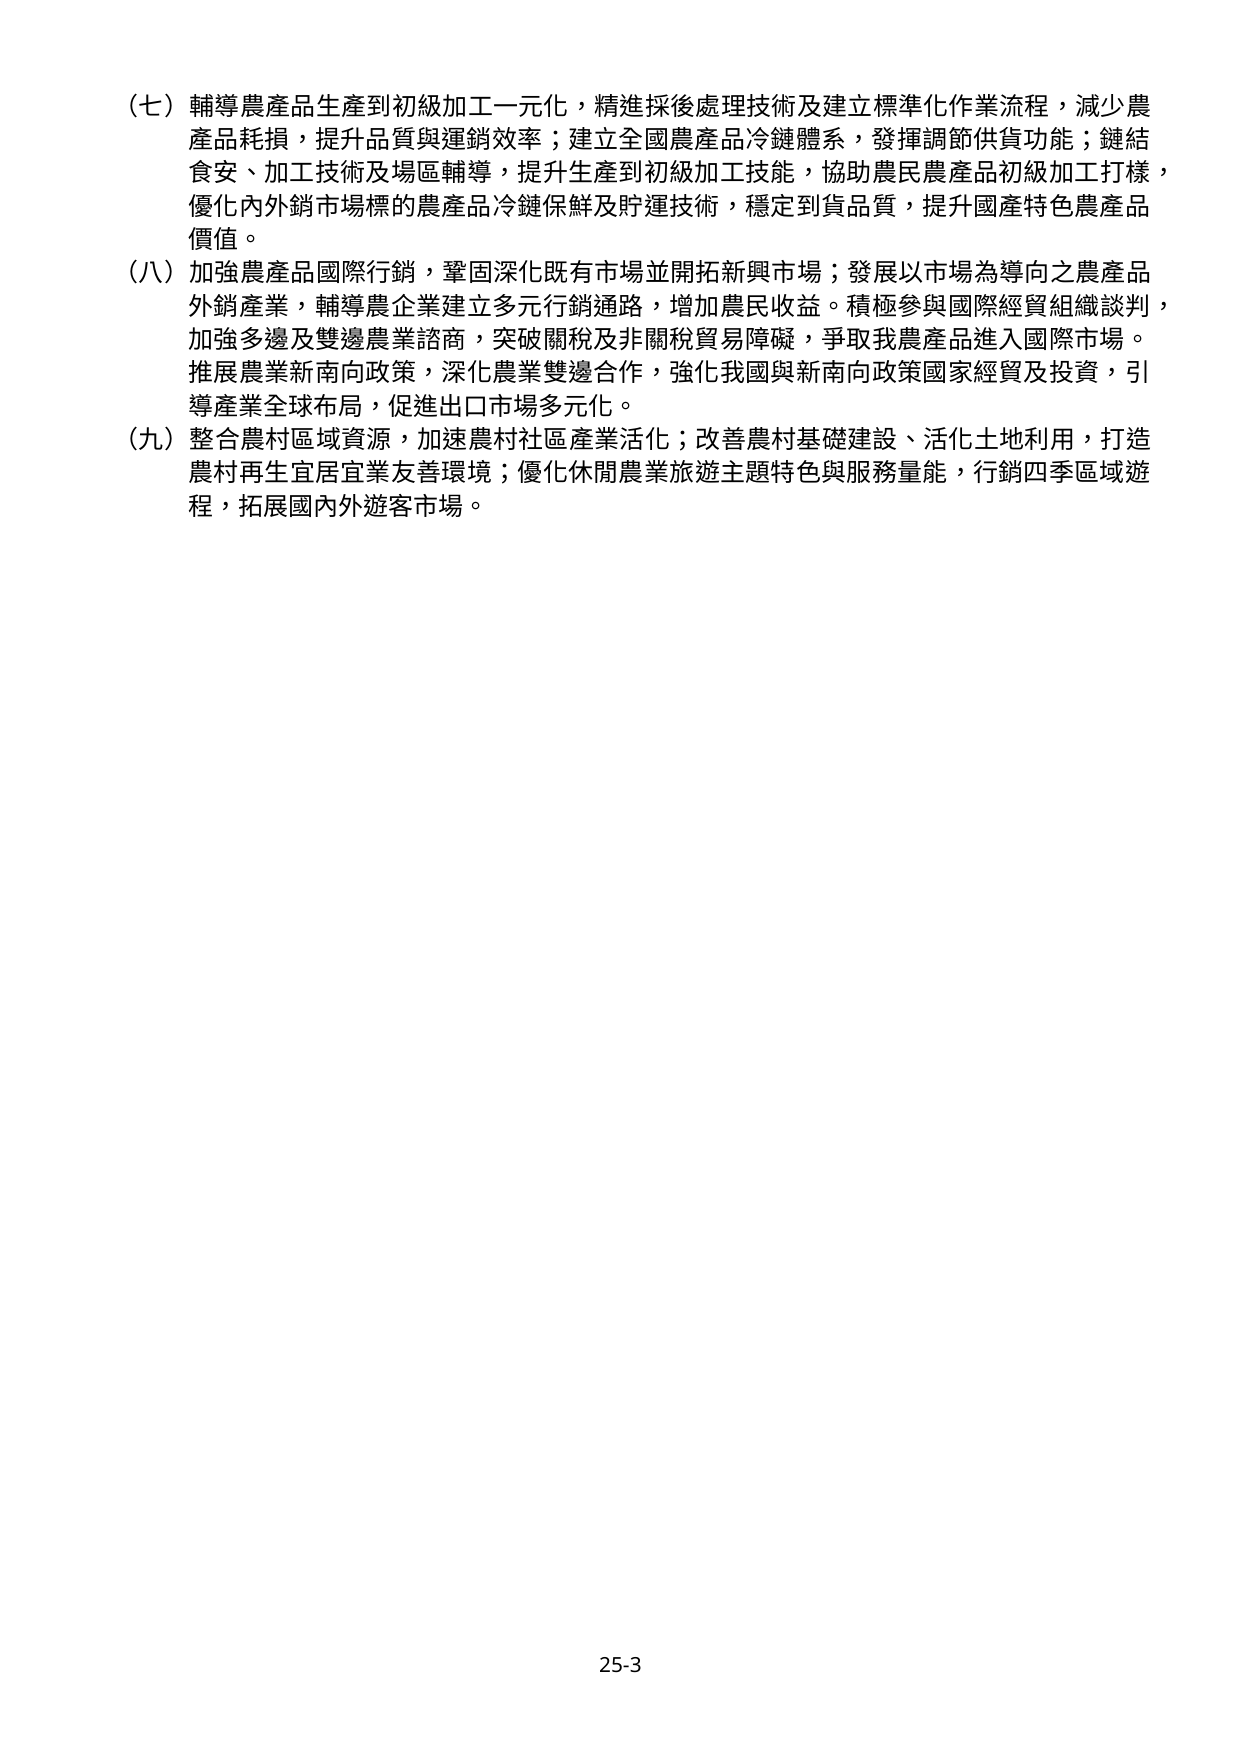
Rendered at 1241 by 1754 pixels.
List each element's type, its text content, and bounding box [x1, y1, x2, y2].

text （七）輔導農產品生產到初級加工一元化，精進採後處理技術及建立標準化作業流程，減少農產品耗損，提升品質與運銷效率；建立全國農產品冷鏈體系，發揮調節供貨功能；鏈結食安、加工技術及場區輔導，提升生產到初級加工技能，協助農民農產品初級加工打樣，優化內外銷市場標的農產品冷鏈保鮮及貯運技術，穩定到貨品質，提升國產特色農產品價值。 [113, 88, 1152, 255]
text （八）加強農產品國際行銷，鞏固深化既有市場並開拓新興市場；發展以市場為導向之農產品外銷產業，輔導農企業建立多元行銷通路，增加農民收益。積極參與國際經貿組織談判，加強多邊及雙邊農業諮商，突破關稅及非關稅貿易障礙，爭取我農產品進入國際市場。推展農業新南向政策，深化農業雙邊合作，強化我國與新南向政策國家經貿及投資，引導產業全球布局，促進出口市場多元化。 [113, 255, 1152, 422]
text （九）整合農村區域資源，加速農村社區產業活化；改善農村基礎建設、活化土地利用，打造農村再生宜居宜業友善環境；優化休閒農業旅遊主題特色與服務量能，行銷四季區域遊程，拓展國內外遊客市場。 [113, 422, 1152, 522]
